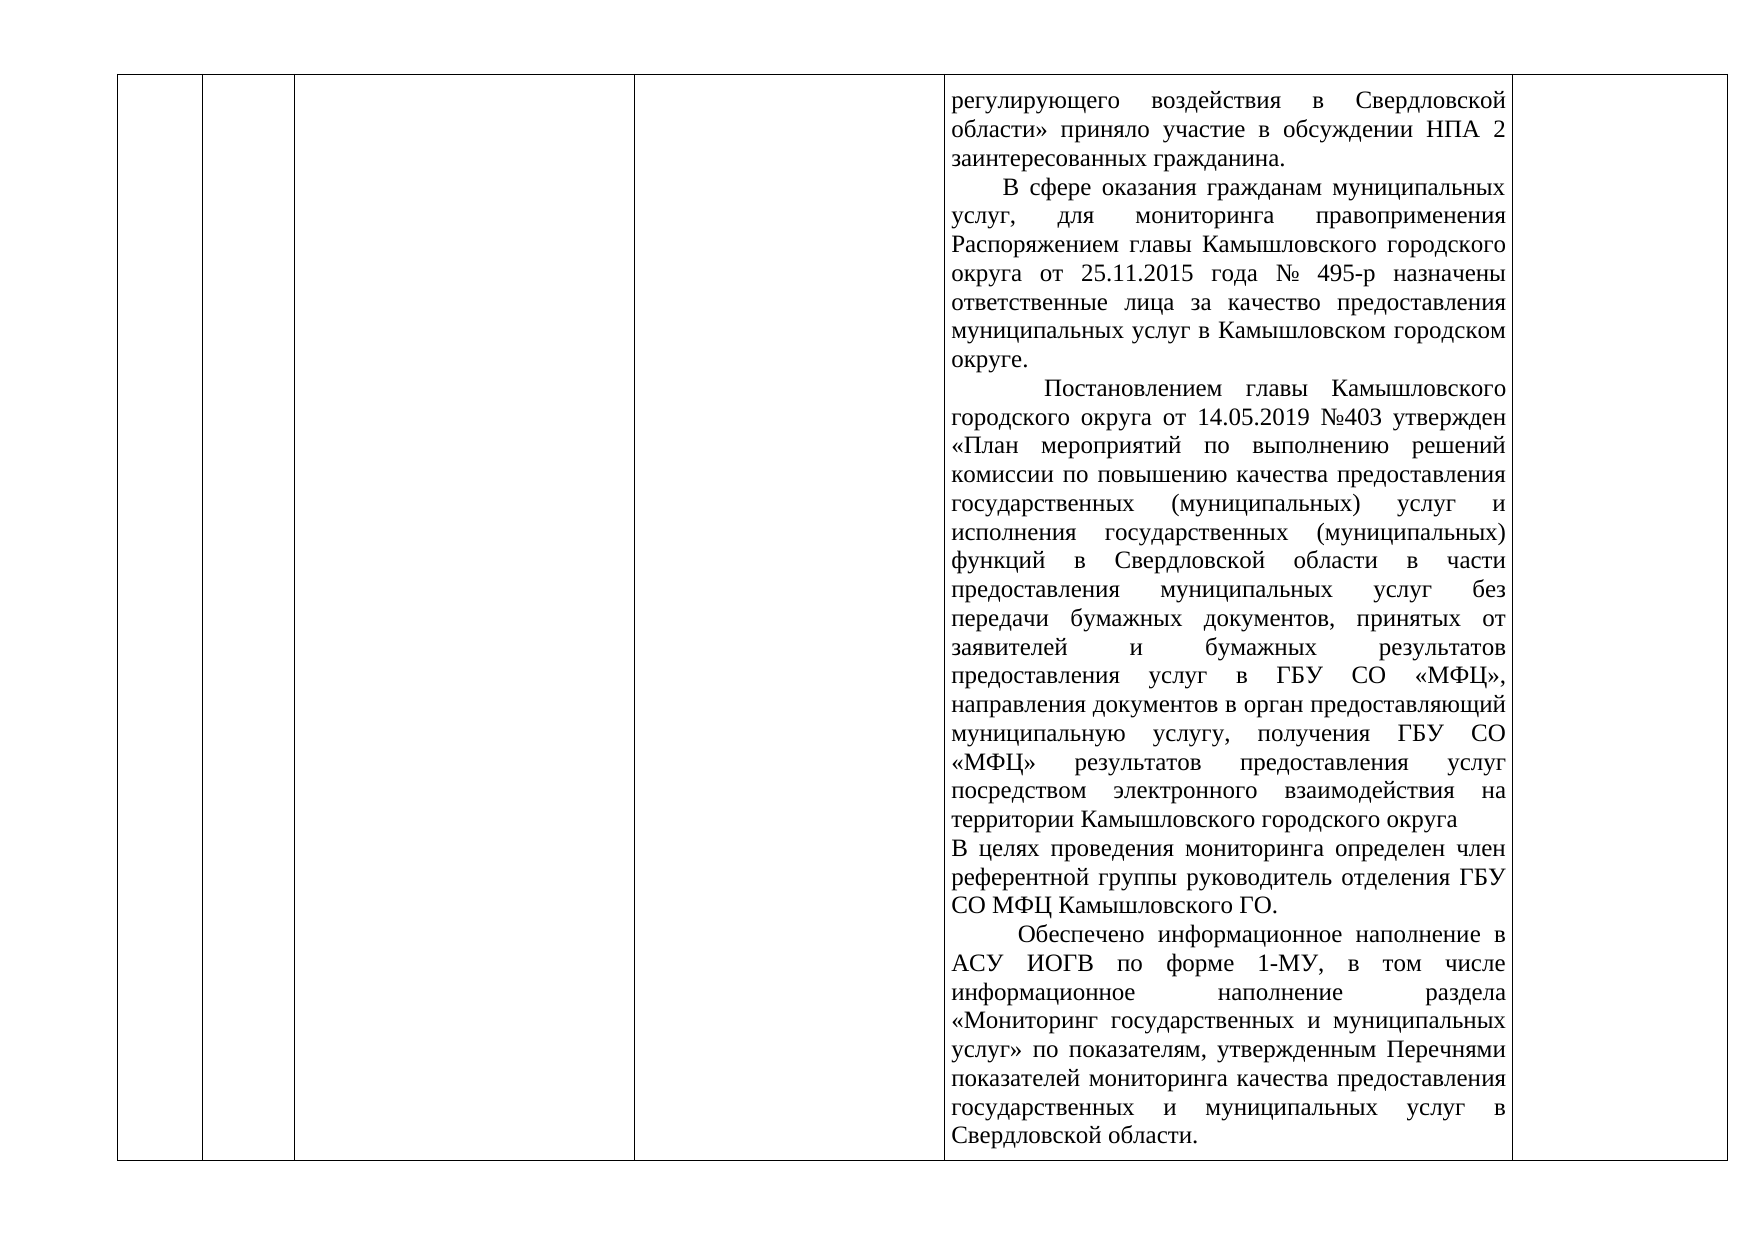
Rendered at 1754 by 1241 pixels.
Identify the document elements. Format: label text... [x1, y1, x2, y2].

table_cell [295, 75, 634, 1160]
table_cell [203, 75, 294, 1160]
table_cell регулирующего воздействия в Свердловской области» приняло участие в обсуждении НПА 2 заинтересованных гражданина. В сфере оказания гражданам муниципальных услуг, для мониторинга правоприменения Распоряжением главы Камышловского городского округа от 25.11.2015 года № 495-р назначены ответственные лица за качество предоставления муниципальных услуг в Камышловском городском округе. Постановлением главы Камышловского городского округа от 14.05.2019 №403 утвержден «План мероприятий по выполнению решений комиссии по повышению качества предоставления государственных (муниципальных) услуг и исполнения государственных (муниципальных) функций в Свердловской области в части предоставления муниципальных услуг без передачи бумажных документов, принятых от заявителей и бумажных результатов предоставления услуг в ГБУ СО «МФЦ», направления документов в орган предоставляющий муниципальную услугу, получения ГБУ СО «МФЦ» результатов предоставления услуг посредством электронного взаимодействия на территории Камышловского городского округа В целях проведения мониторинга определен член референтной группы руководитель отделения ГБУ СО МФЦ Камышловского ГО. Обеспечено информационное наполнение в АСУ ИОГВ по форме 1-МУ, в том числе информационное наполнение раздела «Мониторинг государственных и муниципальных услуг» по показателям, утвержденным Перечнями показателей мониторинга качества предоставления государственных и муниципальных услуг в Свердловской области. [945, 75, 1512, 1160]
table_cell [1513, 75, 1727, 1160]
table_cell [635, 75, 944, 1160]
table_cell [118, 75, 202, 1160]
